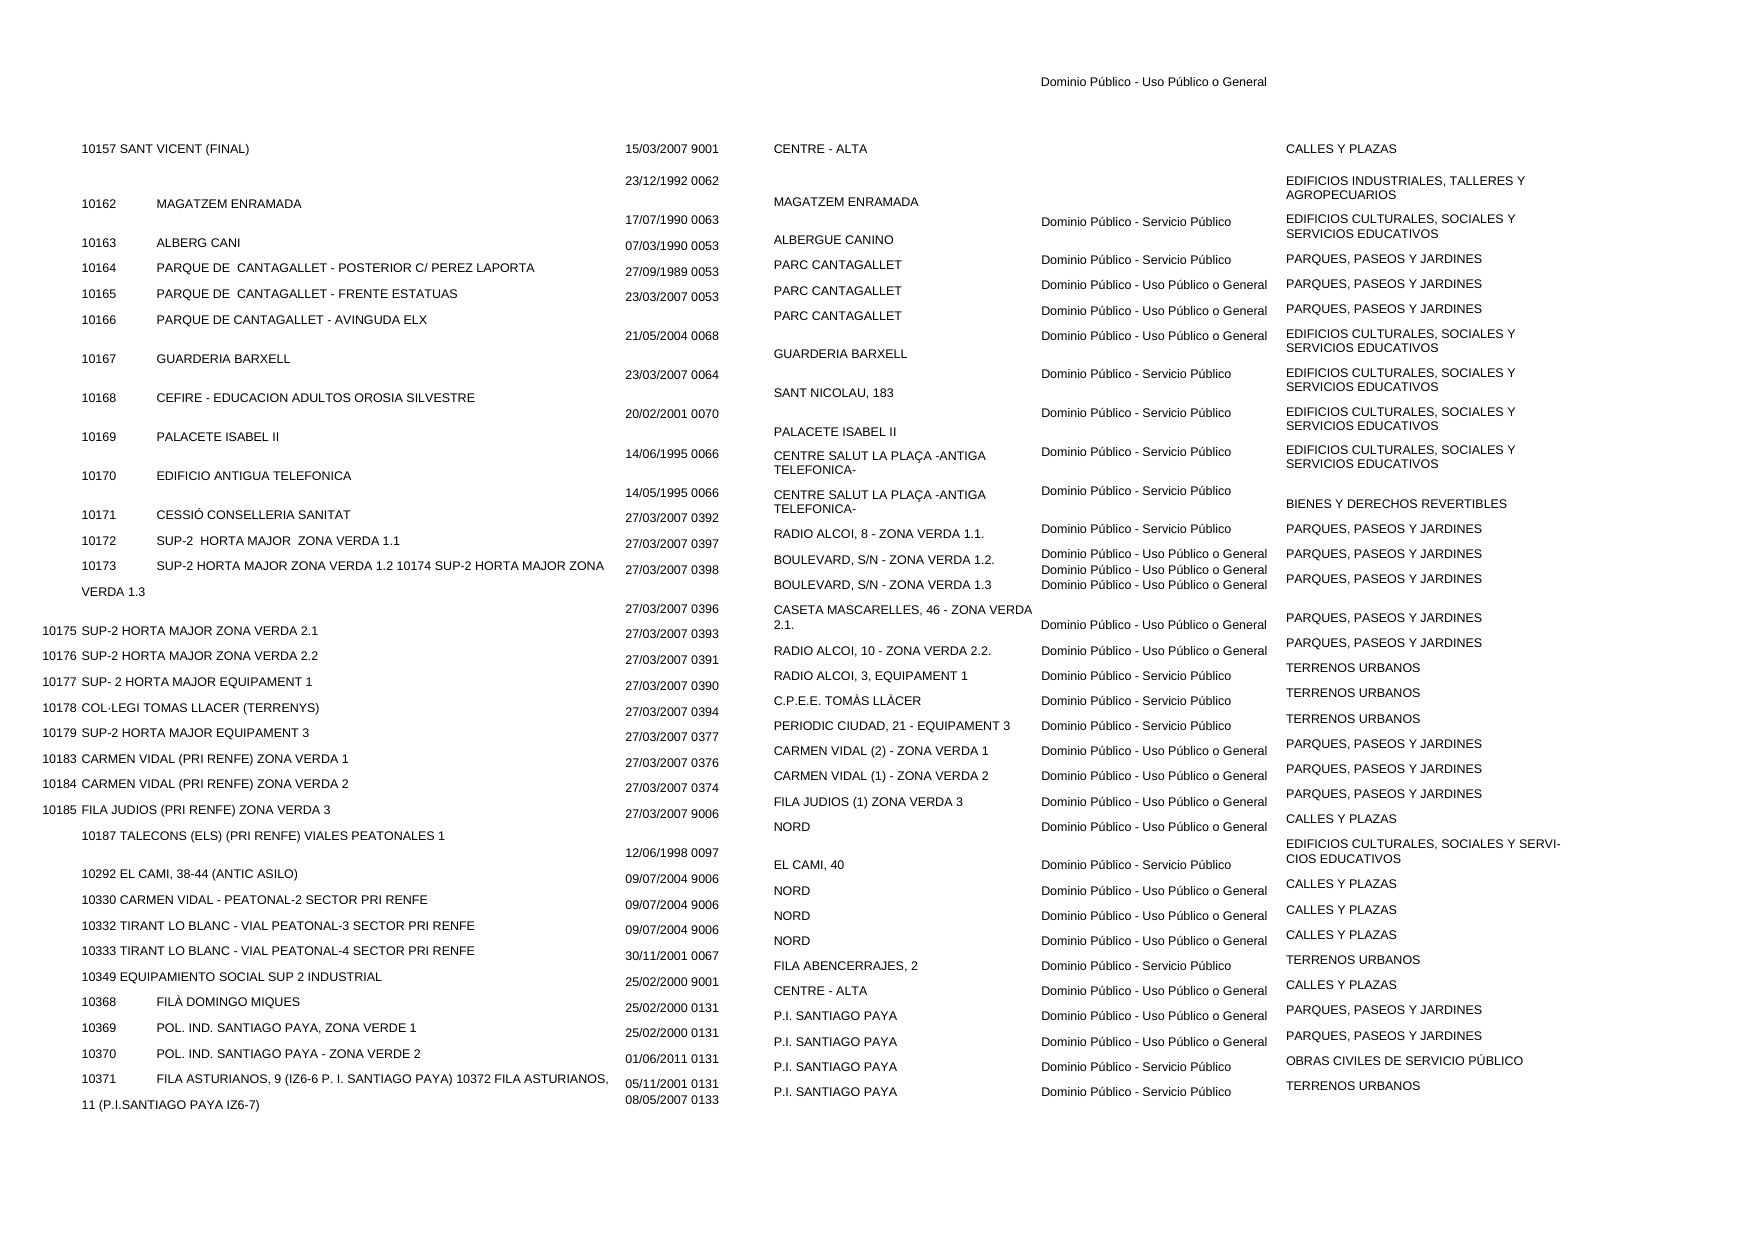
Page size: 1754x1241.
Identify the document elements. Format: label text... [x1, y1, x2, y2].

table_cell MAGATZEM ENRAMADA ALBERG CANI PARQUE DE CANTAGALLET - POSTERIOR C/ PEREZ LAPORTA PARQUE DE CANTAGALLET - FRENTE ESTATUAS PARQUE DE CANTAGALLET - AVINGUDA ELX GUARDERIA BARXELL CEFIRE - EDUCACION ADULTOS OROSIA SILVESTRE PALACETE ISABEL II EDIFICIO ANTIGUA TELEFONICA CESSIÓ CONSELLERIA SANITAT SUP-2 HORTA MAJOR ZONA VERDA 1.1 SUP-2 HORTA MAJOR ZONA VERDA 1.2 10174 SUP-2 HORTA MAJOR ZONA VERDA 1.3 SUP-2 HORTA MAJOR ZONA VERDA 2.1 SUP-2 HORTA MAJOR ZONA VERDA 2.2 SUP- 2 HORTA MAJOR EQUIPAMENT 1 COL·LEGI TOMAS LLACER (TERRENYS) SUP-2 HORTA MAJOR EQUIPAMENT 3 CARMEN VIDAL (PRI RENFE) ZONA VERDA 1 CARMEN VIDAL (PRI RENFE) ZONA VERDA 2 FILA JUDIOS (PRI RENFE) ZONA VERDA 3 10187 TALECONS (ELS) (PRI RENFE) VIALES PEATONALES 1 10292 EL CAMI, 38-44 (ANTIC ASILO) 10330 CARMEN VIDAL - PEATONAL-2 SECTOR PRI RENFE 10332 TIRANT LO BLANC - VIAL PEATONAL-3 SECTOR PRI RENFE 10333 TIRANT LO BLANC - VIAL PEATONAL-4 SECTOR PRI RENFE 10349 EQUIPAMIENTO SOCIAL SUP 2 INDUSTRIAL FILÀ DOMINGO MIQUES POL. IND. SANTIAGO PAYA, ZONA VERDE 1 POL. IND. SANTIAGO PAYA - ZONA VERDE 2 FILA ASTURIANOS, 9 (IZ6-6 P. I. SANTIAGO PAYA) 10372 FILA ASTURIANOS, 11 (P.I.SANTIAGO PAYA IZ6-7) 10418 LIENZO 1 (PURISIMA 30 PISO SEGUNDO IZQUIERDA) [81, 174, 625, 1112]
table_header CALLES Y PLAZAS [1286, 142, 1571, 174]
table_cell CASETA MASCARELLES, 46 - ZONA VERDA 2.1. Dominio Público - Uso Público o General [774, 593, 1286, 643]
table_cell MAGATZEM ENRAMADA ALBERGUE CANINO PARC CANTAGALLET PARC CANTAGALLET PARC CANTAGALLET GUARDERIA BARXELL SANT NICOLAU, 183 PALACETE ISABEL II CENTRE SALUT LA PLAÇA -ANTIGA TELEFONICA- CENTRE SALUT LA PLAÇA -ANTIGA TELEFONICA- RADIO ALCOI, 8 - ZONA VERDA 1.1. BOULEVARD, S/N - ZONA VERDA 1.2. BOULEVARD, S/N - ZONA VERDA 1.3 [774, 174, 1041, 593]
table_cell Dominio Público - Servicio Público Dominio Público - Servicio Público Dominio Público - Uso Público o General Dominio Público - Uso Público o General Dominio Público - Uso Público o General Dominio Público - Servicio Público Dominio Público - Servicio Público Dominio Público - Servicio Público Dominio Público - Servicio Público Dominio Público - Servicio Público Dominio Público - Uso Público o General Dominio Público - Uso Público o General Dominio Público - Uso Público o General [1041, 174, 1286, 593]
table_header 10157 SANT VICENT (FINAL) [81, 142, 625, 174]
table_header 15/03/2007 9001 [625, 142, 773, 174]
table_cell Dominio Público - Uso Público o General Dominio Público - Servicio Público Dominio Público - Servicio Público Dominio Público - Servicio Público Dominio Público - Uso Público o General Dominio Público - Uso Público o General Dominio Público - Uso Público o General Dominio Público - Uso Público o General Dominio Público - Servicio Público Dominio Público - Uso Público o General Dominio Público - Uso Público o General Dominio Público - Uso Público o General Dominio Público - Servicio Público Dominio Público - Uso Público o General Dominio Público - Uso Público o General Dominio Público - Uso Público o General Dominio Público - Servicio Público Dominio Público - Servicio Público [1041, 643, 1286, 1112]
table_cell RADIO ALCOI, 10 - ZONA VERDA 2.2. RADIO ALCOI, 3, EQUIPAMENT 1 C.P.E.E. TOMÀS LLÀCER PERIODIC CIUDAD, 21 - EQUIPAMENT 3 CARMEN VIDAL (2) - ZONA VERDA 1 CARMEN VIDAL (1) - ZONA VERDA 2 FILA JUDIOS (1) ZONA VERDA 3 NORD EL CAMI, 40 NORD NORD NORD FILA ABENCERRAJES, 2 CENTRE - ALTA P.I. SANTIAGO PAYA P.I. SANTIAGO PAYA P.I. SANTIAGO PAYA P.I. SANTIAGO PAYA [774, 643, 1041, 1112]
table_cell 23/12/1992 0062 17/07/1990 0063 07/03/1990 0053 27/09/1989 0053 23/03/2007 0053 21/05/2004 0068 23/03/2007 0064 20/02/2001 0070 14/06/1995 0066 14/05/1995 0066 27/03/2007 0392 27/03/2007 0397 27/03/2007 0398 27/03/2007 0396 27/03/2007 0393 27/03/2007 0391 27/03/2007 0390 27/03/2007 0394 27/03/2007 0377 27/03/2007 0376 27/03/2007 0374 27/03/2007 9006 12/06/1998 0097 09/07/2004 9006 09/07/2004 9006 09/07/2004 9006 30/11/2001 0067 25/02/2000 9001 25/02/2000 0131 25/02/2000 0131 01/06/2011 0131 05/11/2001 0131 08/05/2007 0133 [625, 174, 773, 1112]
table_header CENTRE - ALTA [774, 142, 1041, 174]
table_cell EDIFICIOS INDUSTRIALES, TALLERES Y AGROPECUARIOS EDIFICIOS CULTURALES, SOCIALES Y SERVICIOS EDUCATIVOS PARQUES, PASEOS Y JARDINES PARQUES, PASEOS Y JARDINES PARQUES, PASEOS Y JARDINES EDIFICIOS CULTURALES, SOCIALES Y SERVICIOS EDUCATIVOS EDIFICIOS CULTURALES, SOCIALES Y SERVICIOS EDUCATIVOS EDIFICIOS CULTURALES, SOCIALES Y SERVICIOS EDUCATIVOS EDIFICIOS CULTURALES, SOCIALES Y SERVICIOS EDUCATIVOS BIENES Y DERECHOS REVERTIBLES PARQUES, PASEOS Y JARDINES PARQUES, PASEOS Y JARDINES PARQUES, PASEOS Y JARDINES PARQUES, PASEOS Y JARDINES PARQUES, PASEOS Y JARDINES TERRENOS URBANOS TERRENOS URBANOS TERRENOS URBANOS PARQUES, PASEOS Y JARDINES PARQUES, PASEOS Y JARDINES PARQUES, PASEOS Y JARDINES CALLES Y PLAZAS EDIFICIOS CULTURALES, SOCIALES Y SERVI- CIOS EDUCATIVOS CALLES Y PLAZAS CALLES Y PLAZAS CALLES Y PLAZAS TERRENOS URBANOS CALLES Y PLAZAS PARQUES, PASEOS Y JARDINES PARQUES, PASEOS Y JARDINES OBRAS CIVILES DE SERVICIO PÚBLICO TERRENOS URBANOS [1286, 174, 1571, 1112]
table_header [1041, 142, 1286, 174]
